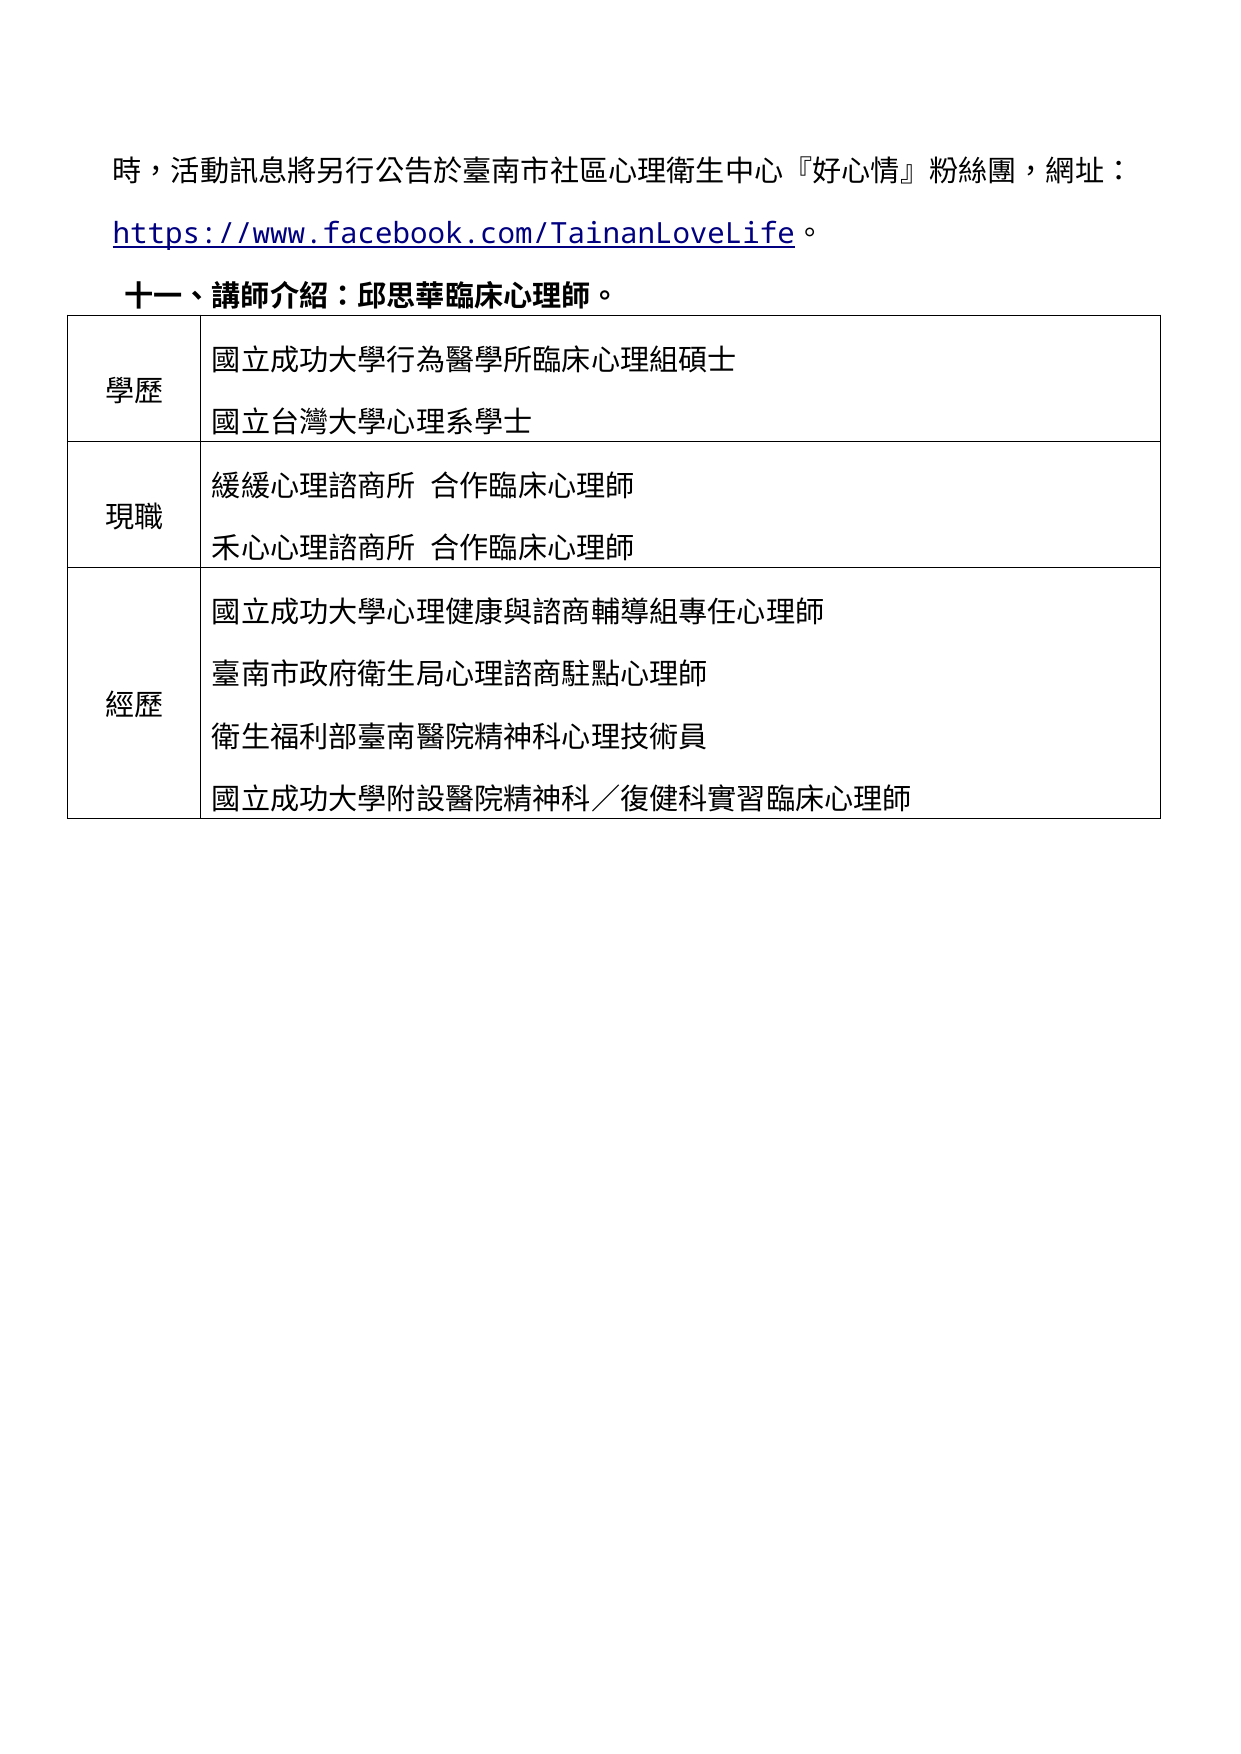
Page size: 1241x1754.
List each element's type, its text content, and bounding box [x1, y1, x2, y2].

text 當日活動如遇天災或其他不可抗力因素，致停班停課或臨時停止辦理活動時，活動訊息將另行公告於臺南市社區心理衛生中心『好心情』粉絲團，網址：https://www.facebook.com/TainanLoveLife。 [112, 127, 1128, 252]
table_cell 緩緩心理諮商所 合作臨床心理師 禾心心理諮商所 合作臨床心理師 [201, 442, 1160, 567]
table_cell 現職 [68, 442, 200, 567]
list 講師介紹：邱思華臨床心理師。 [124, 252, 1128, 314]
table_header 學歷 [68, 316, 200, 441]
table_cell 國立成功大學心理健康與諮商輔導組專任心理師 臺南市政府衛生局心理諮商駐點心理師 衛生福利部臺南醫院精神科心理技術員 國立成功大學附設醫院精神科／復健科實習臨床心理師 [201, 568, 1160, 818]
table_cell 經歷 [68, 568, 200, 818]
table_header 國立成功大學行為醫學所臨床心理組碩士 國立台灣大學心理系學士 [201, 316, 1160, 441]
